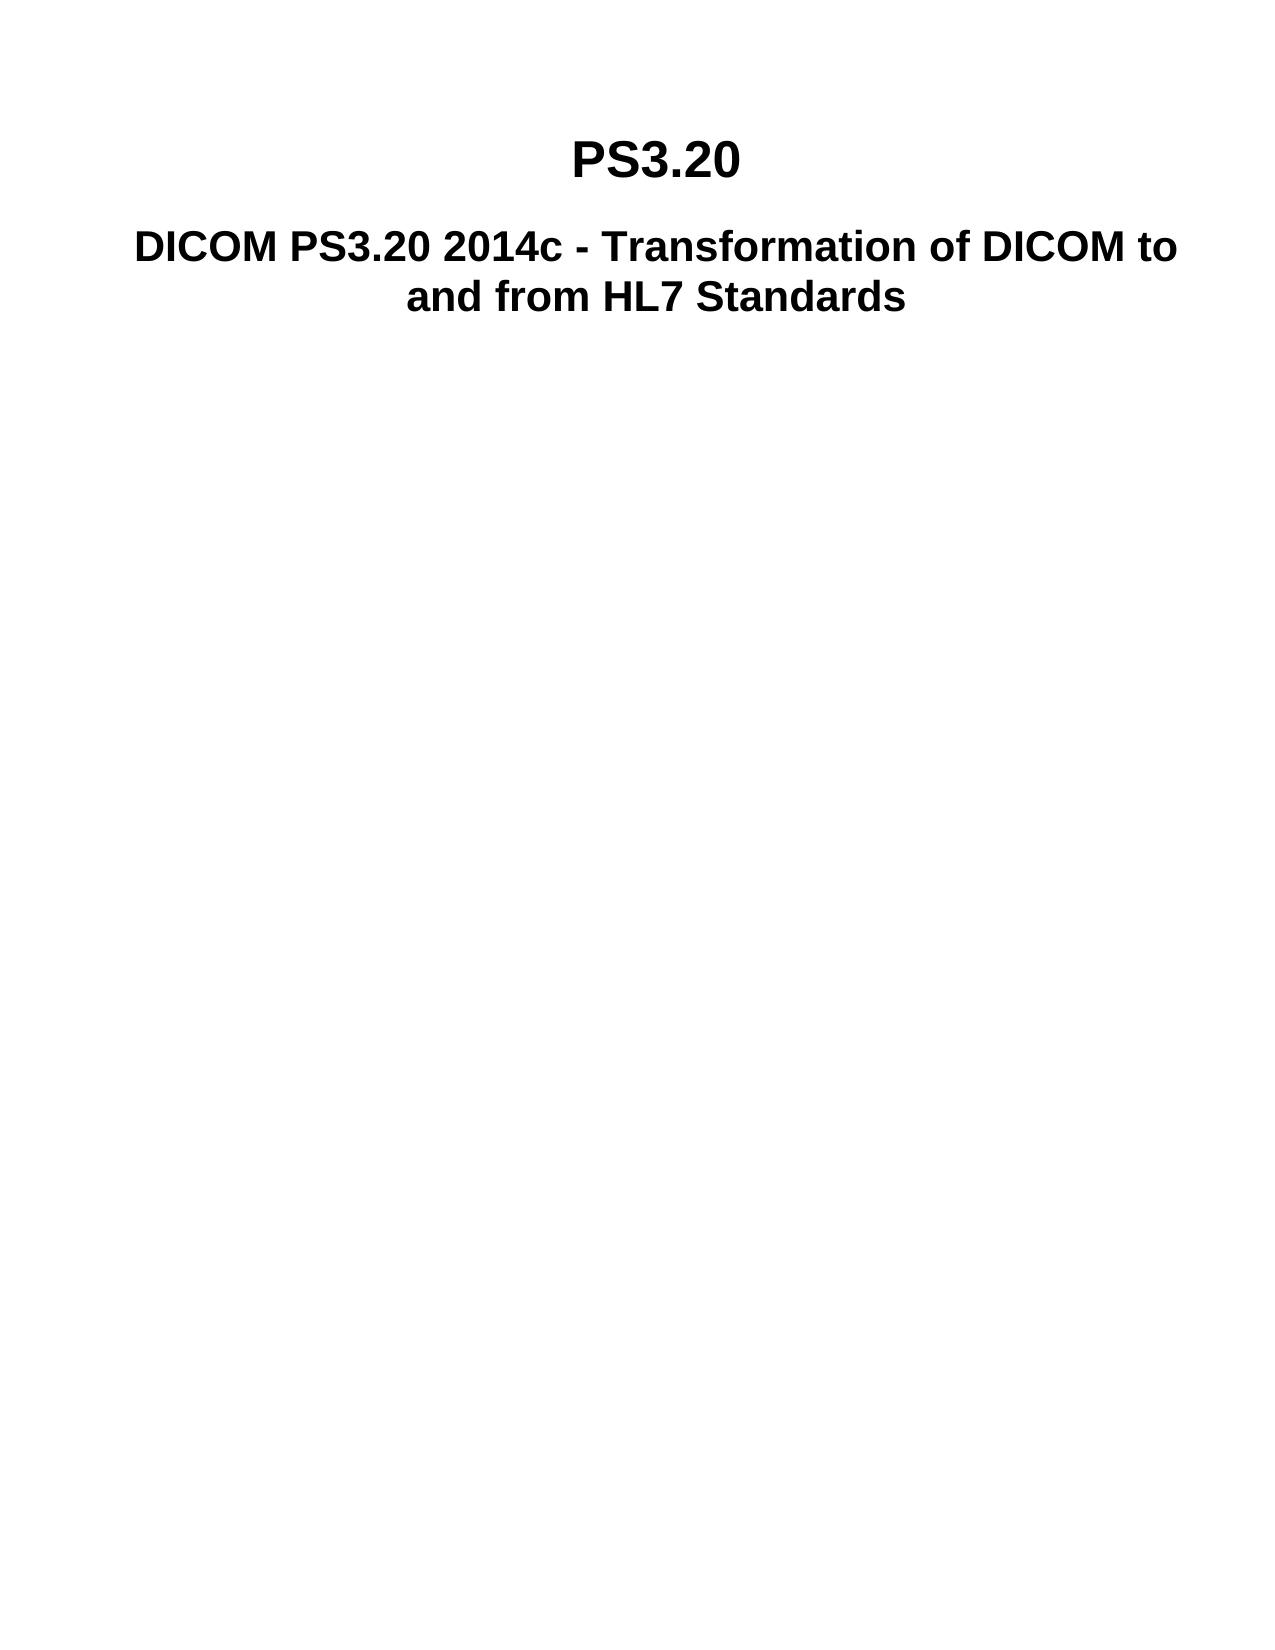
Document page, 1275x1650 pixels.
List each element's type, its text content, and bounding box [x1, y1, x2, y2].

text PS3.20 [112, 129, 1200, 188]
text DICOM PS3.20 2014c - Transformation of DICOM to and from HL7 Standards [112, 221, 1200, 320]
